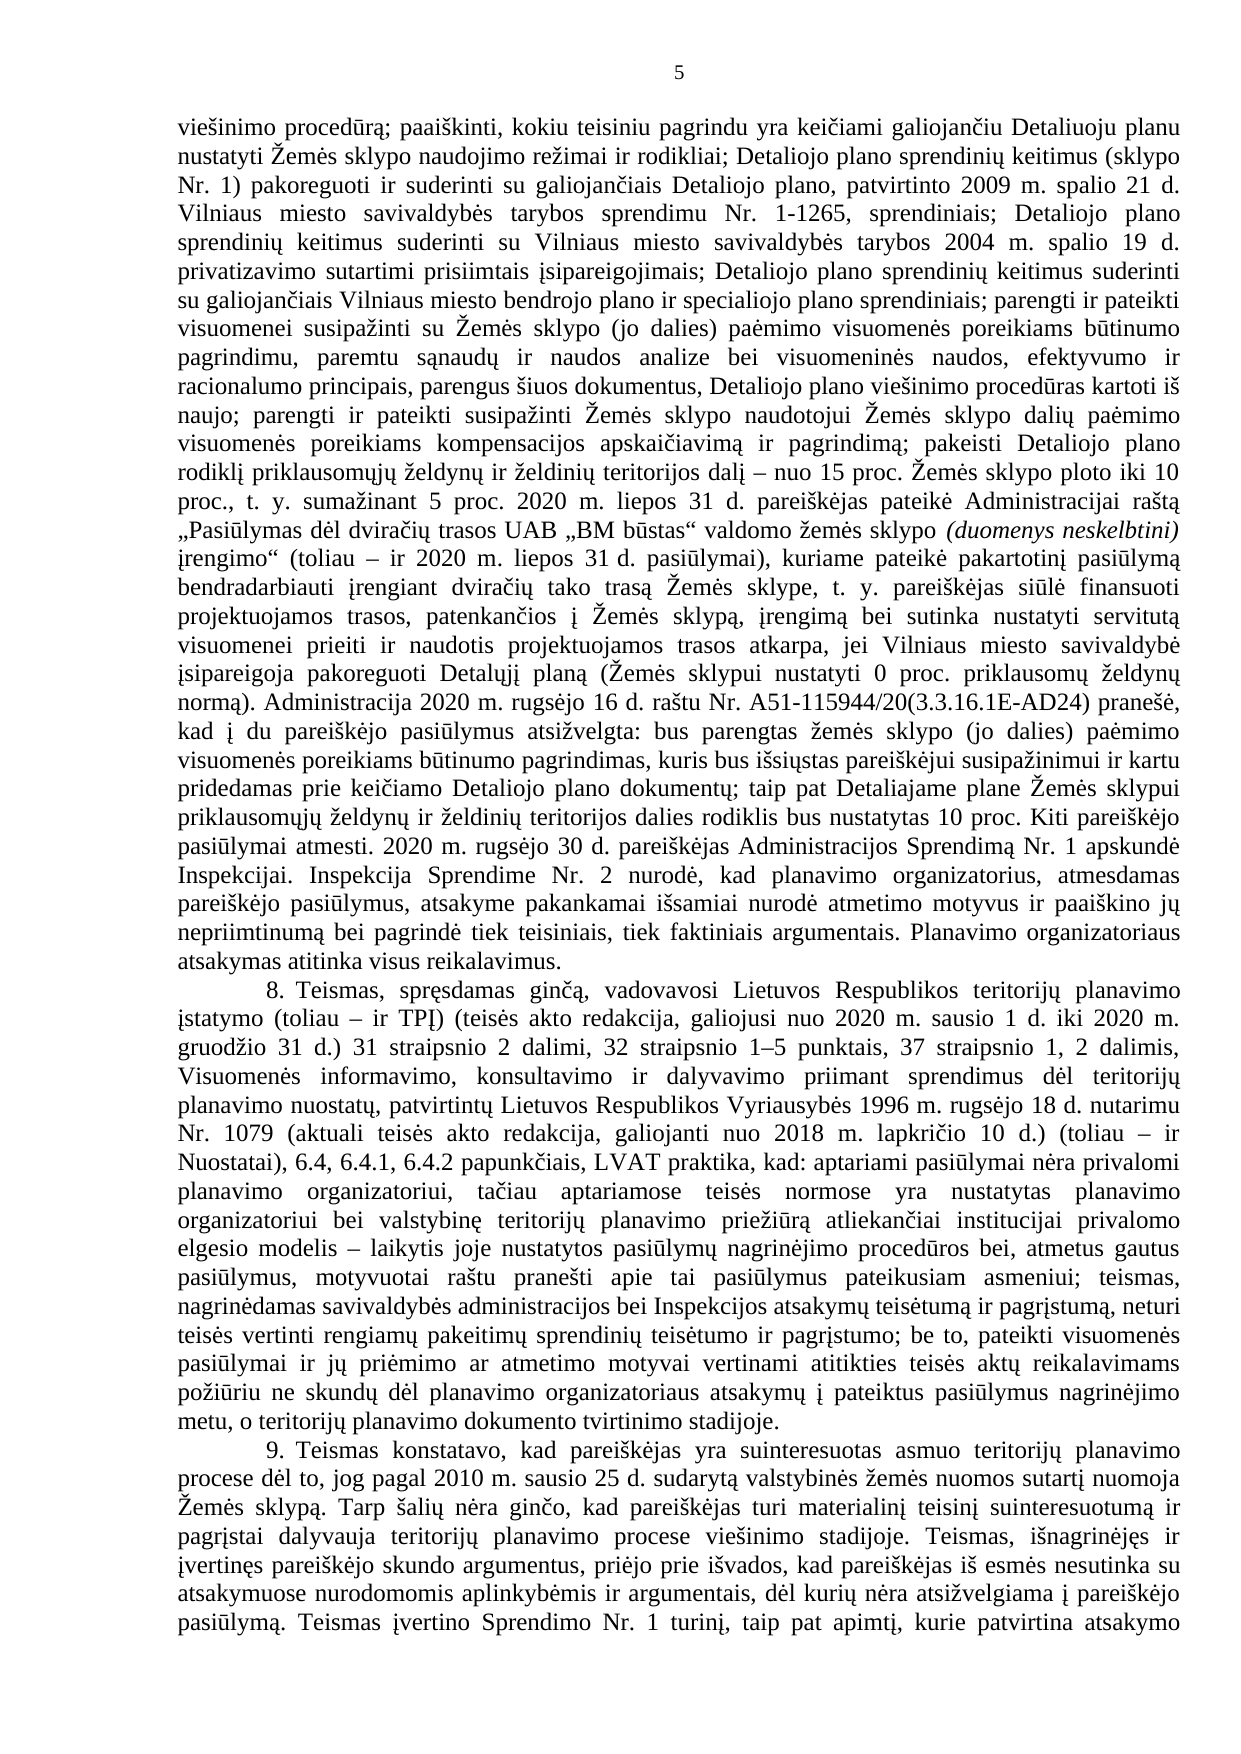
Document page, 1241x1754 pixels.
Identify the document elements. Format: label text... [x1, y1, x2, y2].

text 9. Teismas konstatavo, kad pareiškėjas yra suinteresuotas asmuo teritorijų planavimo procese dėl to, jog pagal 2010 m. sausio 25 d. sudarytą valstybinės žemės nuomos sutartį nuomoja Žemės sklypą. Tarp šalių nėra ginčo, kad pareiškėjas turi materialinį teisinį suinteresuotumą ir pagrįstai dalyvauja teritorijų planavimo procese viešinimo stadijoje. Teismas, išnagrinėjęs ir įvertinęs pareiškėjo skundo argumentus, priėjo prie išvados, kad pareiškėjas iš esmės nesutinka su atsakymuose nurodomomis aplinkybėmis ir argumentais, dėl kurių nėra atsižvelgiama į pareiškėjo pasiūlymą. Teismas įvertino Sprendimo Nr. 1 turinį, taip pat apimtį, kurie patvirtina atsakymo [177, 1435, 1181, 1636]
text viešinimo procedūrą; paaiškinti, kokiu teisiniu pagrindu yra keičiami galiojančiu Detaliuoju planu nustatyti Žemės sklypo naudojimo režimai ir rodikliai; Detaliojo plano sprendinių keitimus (sklypo Nr. 1) pakoreguoti ir suderinti su galiojančiais Detaliojo plano, patvirtinto 2009 m. spalio 21 d. Vilniaus miesto savivaldybės tarybos sprendimu Nr. 1-1265, sprendiniais; Detaliojo plano sprendinių keitimus suderinti su Vilniaus miesto savivaldybės tarybos 2004 m. spalio 19 d. privatizavimo sutartimi prisiimtais įsipareigojimais; Detaliojo plano sprendinių keitimus suderinti su galiojančiais Vilniaus miesto bendrojo plano ir specialiojo plano sprendiniais; parengti ir pateikti visuomenei susipažinti su Žemės sklypo (jo dalies) paėmimo visuomenės poreikiams būtinumo pagrindimu, paremtu sąnaudų ir naudos analize bei visuomeninės naudos, efektyvumo ir racionalumo principais, parengus šiuos dokumentus, Detaliojo plano viešinimo procedūras kartoti iš naujo; parengti ir pateikti susipažinti Žemės sklypo naudotojui Žemės sklypo dalių paėmimo visuomenės poreikiams kompensacijos apskaičiavimą ir pagrindimą; pakeisti Detaliojo plano rodiklį priklausomųjų želdynų ir želdinių teritorijos dalį – nuo 15 proc. Žemės sklypo ploto iki 10 proc., t. y. sumažinant 5 proc. 2020 m. liepos 31 d. pareiškėjas pateikė Administracijai raštą „Pasiūlymas dėl dviračių trasos UAB „BM būstas“ valdomo žemės sklypo (duomenys neskelbtini) įrengimo“ (toliau – ir 2020 m. liepos 31 d. pasiūlymai), kuriame pateikė pakartotinį pasiūlymą bendradarbiauti įrengiant dviračių tako trasą Žemės sklype, t. y. pareiškėjas siūlė finansuoti projektuojamos trasos, patenkančios į Žemės sklypą, įrengimą bei sutinka nustatyti servitutą visuomenei prieiti ir naudotis projektuojamos trasos atkarpa, jei Vilniaus miesto savivaldybė įsipareigoja pakoreguoti Detalųjį planą (Žemės sklypui nustatyti 0 proc. priklausomų želdynų normą). Administracija 2020 m. rugsėjo 16 d. raštu Nr. A51-115944/20(3.3.16.1E-AD24) pranešė, kad į du pareiškėjo pasiūlymus atsižvelgta: bus parengtas žemės sklypo (jo dalies) paėmimo visuomenės poreikiams būtinumo pagrindimas, kuris bus išsiųstas pareiškėjui susipažinimui ir kartu pridedamas prie keičiamo Detaliojo plano dokumentų; taip pat Detaliajame plane Žemės sklypui priklausomųjų želdynų ir želdinių teritorijos dalies rodiklis bus nustatytas 10 proc. Kiti pareiškėjo pasiūlymai atmesti. 2020 m. rugsėjo 30 d. pareiškėjas Administracijos Sprendimą Nr. 1 apskundė Inspekcijai. Inspekcija Sprendime Nr. 2 nurodė, kad planavimo organizatorius, atmesdamas pareiškėjo pasiūlymus, atsakyme pakankamai išsamiai nurodė atmetimo motyvus ir paaiškino jų nepriimtinumą bei pagrindė tiek teisiniais, tiek faktiniais argumentais. Planavimo organizatoriaus atsakymas atitinka visus reikalavimus. [177, 112, 1181, 975]
text 8. Teismas, spręsdamas ginčą, vadovavosi Lietuvos Respublikos teritorijų planavimo įstatymo (toliau – ir TPĮ) (teisės akto redakcija, galiojusi nuo 2020 m. sausio 1 d. iki 2020 m. gruodžio 31 d.) 31 straipsnio 2 dalimi, 32 straipsnio 1–5 punktais, 37 straipsnio 1, 2 dalimis, Visuomenės informavimo, konsultavimo ir dalyvavimo priimant sprendimus dėl teritorijų planavimo nuostatų, patvirtintų Lietuvos Respublikos Vyriausybės 1996 m. rugsėjo 18 d. nutarimu Nr. 1079 (aktuali teisės akto redakcija, galiojanti nuo 2018 m. lapkričio 10 d.) (toliau – ir Nuostatai), 6.4, 6.4.1, 6.4.2 papunkčiais, LVAT praktika, kad: aptariami pasiūlymai nėra privalomi planavimo organizatoriui, tačiau aptariamose teisės normose yra nustatytas planavimo organizatoriui bei valstybinę teritorijų planavimo priežiūrą atliekančiai institucijai privalomo elgesio modelis – laikytis joje nustatytos pasiūlymų nagrinėjimo procedūros bei, atmetus gautus pasiūlymus, motyvuotai raštu pranešti apie tai pasiūlymus pateikusiam asmeniui; teismas, nagrinėdamas savivaldybės administracijos bei Inspekcijos atsakymų teisėtumą ir pagrįstumą, neturi teisės vertinti rengiamų pakeitimų sprendinių teisėtumo ir pagrįstumo; be to, pateikti visuomenės pasiūlymai ir jų priėmimo ar atmetimo motyvai vertinami atitikties teisės aktų reikalavimams požiūriu ne skundų dėl planavimo organizatoriaus atsakymų į pateiktus pasiūlymus nagrinėjimo metu, o teritorijų planavimo dokumento tvirtinimo stadijoje. [177, 975, 1181, 1435]
